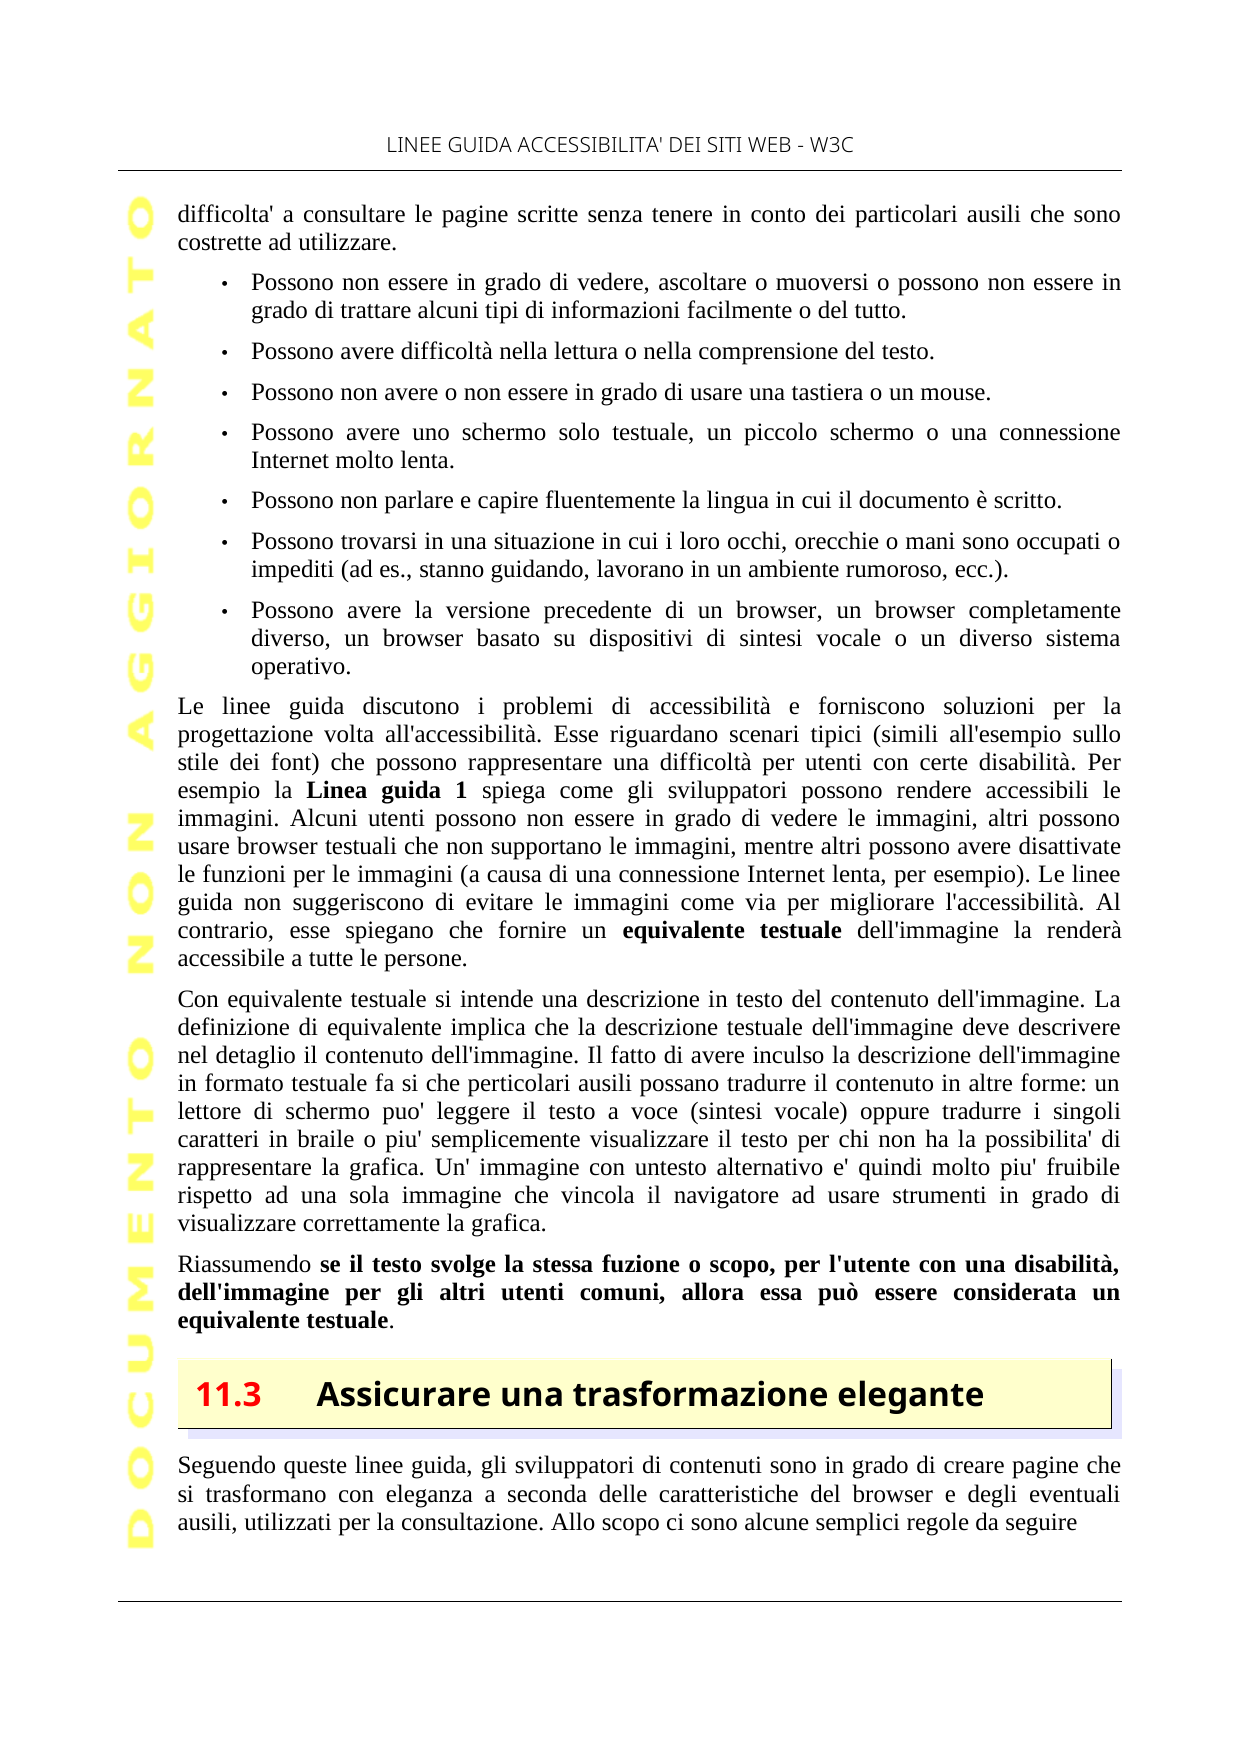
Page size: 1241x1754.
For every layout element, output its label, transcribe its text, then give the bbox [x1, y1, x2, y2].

list Possono non essere in grado di vedere, ascoltare o muoversi o possono non essere in grado di trattare alcuni tipi di informazioni facilmente o del tutto. [221, 268, 1122, 324]
picture [118, 476, 189, 1277]
list Possono trovarsi in una situazione in cui i loro occhi, orecchie o mani sono occupati o impediti (ad es., stanno guidando, lavorano in un ambiente rumoroso, ecc.). [221, 527, 1122, 583]
text Le linee guida discutono i problemi di accessibilità e forniscono soluzioni per la progettazione volta all'accessibilità. Esse riguardano scenari tipici (simili all'esempio sullo stile dei font) che possono rappresentare una difficoltà per utenti con certe disabilità. Per esempio la Linea guida 1 spiega come gli sviluppatori possono rendere accessibili le immagini. Alcuni utenti possono non essere in grado di vedere le immagini, altri possono usare browser testuali che non supportano le immagini, mentre altri possono avere disattivate le funzioni per le immagini (a causa di una connessione Internet lenta, per esempio). Le linee guida non suggeriscono di evitare le immagini come via per migliorare l'accessibilità. Al contrario, esse spiegano che fornire un equivalente testuale dell'immagine la renderà accessibile a tutte le persone. [177, 692, 1122, 972]
text Riassumendo se il testo svolge la stessa fuzione o scopo, per l'utente con una disabilità, dell'immagine per gli altri utenti comuni, allora essa può essere considerata un equivalente testuale. [177, 1249, 1122, 1333]
text Con equivalente testuale si intende una descrizione in testo del contenuto dell'immagine. La definizione di equivalente implica che la descrizione testuale dell'immagine deve descrivere nel detaglio il contenuto dell'immagine. Il fatto di avere inculso la descrizione dell'immagine in formato testuale fa si che perticolari ausili possano tradurre il contenuto in altre forme: un lettore di schermo puo' leggere il testo a voce (sintesi vocale) oppure tradurre i singoli caratteri in braile o piu' semplicemente visualizzare il testo per chi non ha la possibilita' di rappresentare la grafica. Un' immagine con untesto alternativo e' quindi molto piu' fruibile rispetto ad una sola immagine che vincola il navigatore ad usare strumenti in grado di visualizzare correttamente la grafica. [177, 985, 1122, 1237]
list Possono non avere o non essere in grado di usare una tastiera o un mouse. [221, 377, 1122, 405]
text difficolta' a consultare le pagine scritte senza tenere in conto dei particolari ausili che sono costrette ad utilizzare. [177, 200, 1122, 256]
subtitle Assicurare una trasformazione elegante [178, 1360, 1111, 1428]
list Possono avere uno schermo solo testuale, un piccolo schermo o una connessione Internet molto lenta. [221, 418, 1122, 474]
text Seguendo queste linee guida, gli sviluppatori di contenuti sono in grado di creare pagine che si trasformano con eleganza a seconda delle caratteristiche del browser e degli eventuali ausili, utilizzati per la consultazione. Allo scopo ci sono alcune semplici regole da seguire [177, 1451, 1122, 1536]
list Possono avere la versione precedente di un browser, un browser completamente diverso, un browser basato su dispositivi di sintesi vocale o un diverso sistema operativo. [221, 596, 1122, 679]
list Possono avere difficoltà nella lettura o nella comprensione del testo. [221, 337, 1122, 365]
list Possono non parlare e capire fluentemente la lingua in cui il documento è scritto. [221, 486, 1122, 514]
